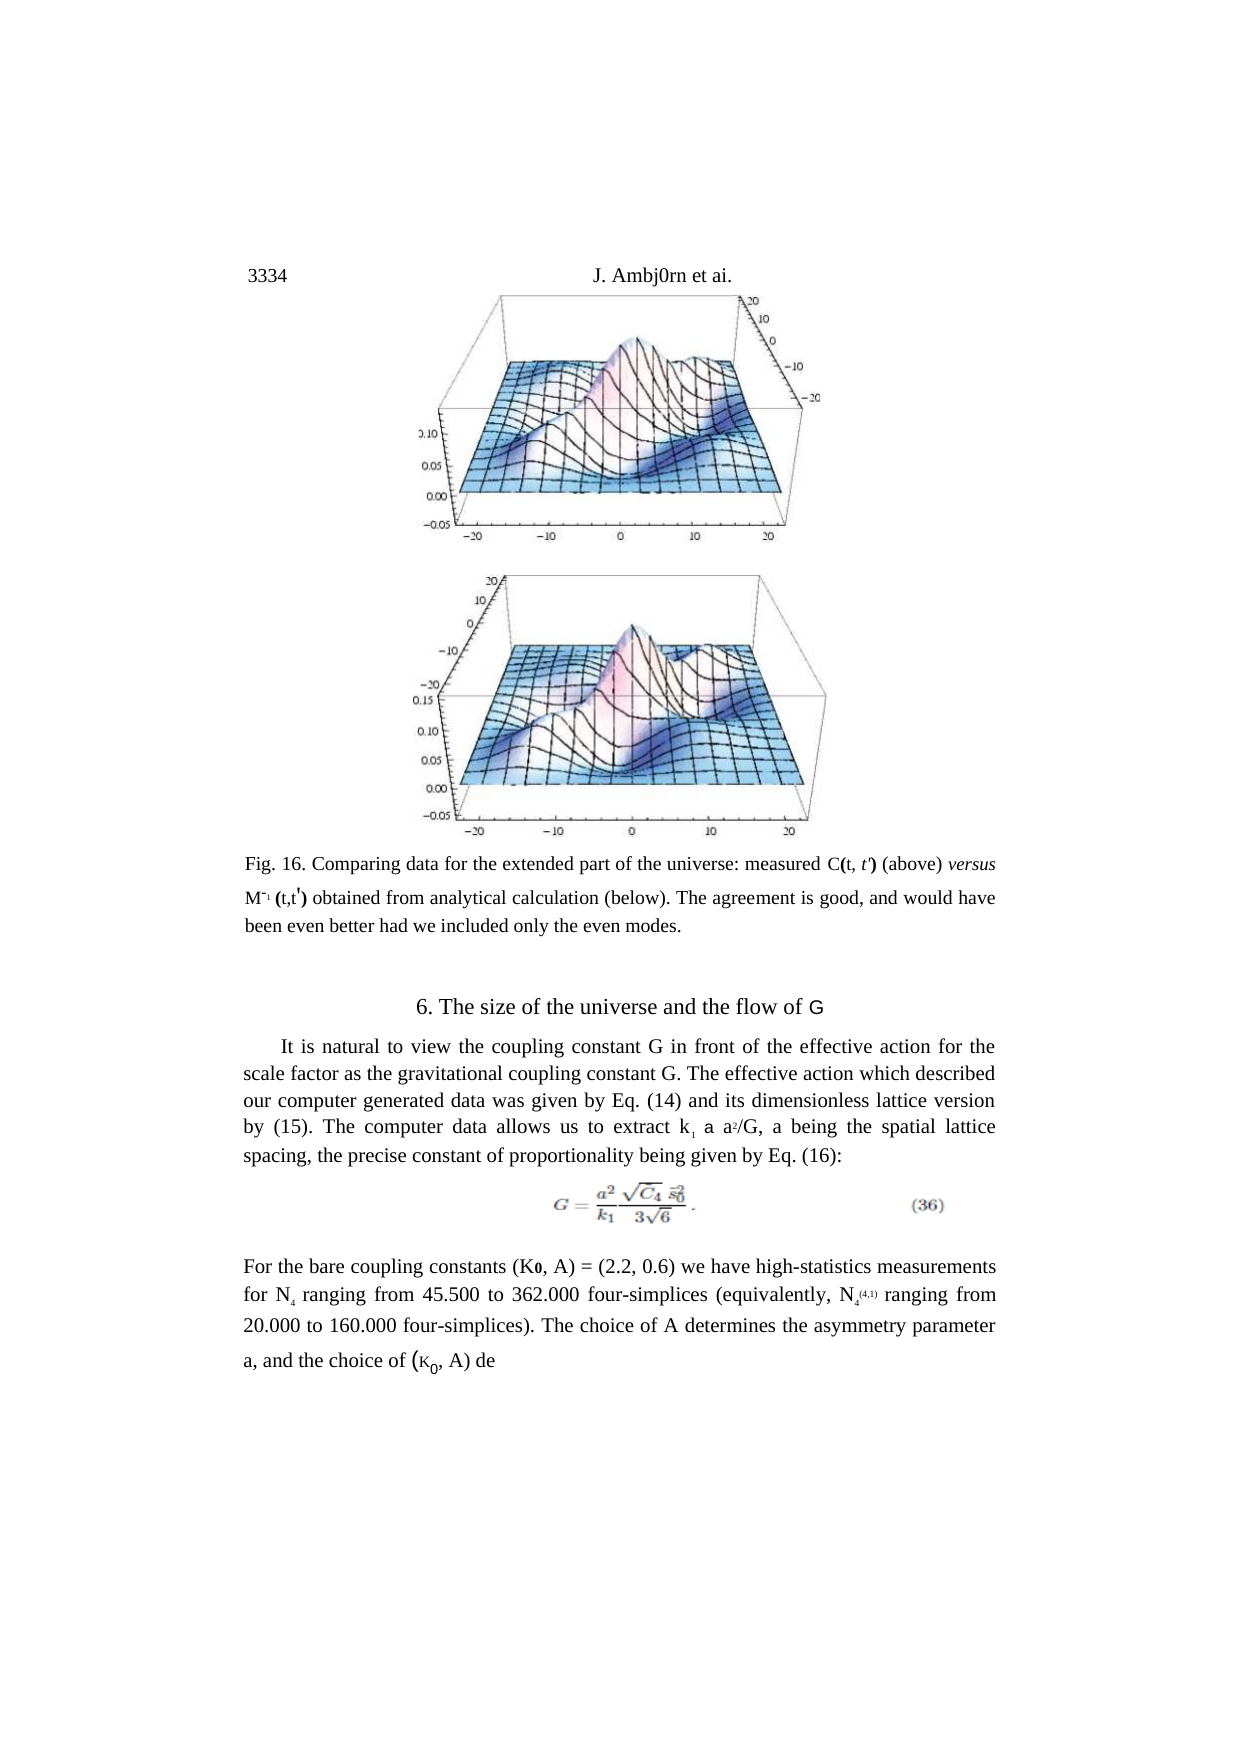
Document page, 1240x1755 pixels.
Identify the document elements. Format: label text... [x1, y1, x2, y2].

text It is natural to view the coupling constant G in front of the effective action for the scale factor as the gravitational coupling constant G. The effective action which described our computer generated data was given by Eq. (14) and its dimensionless lattice version by (15). The computer data allows us to extract k1 a a2/G, a being the spatial lattice spacing, the precise constant of proportionality being given by Eq. (16): [243, 1034, 997, 1167]
picture [413, 574, 827, 838]
text 6. The size of the universe and the flow of G [243, 993, 997, 1020]
picture [418, 295, 821, 543]
text Fig. 16. Comparing data for the extended part of the universe: measured C(t, t') (above) versus M-1 (t,t') obtained from analytical calculation (below). The agree­ment is good, and would have been even better had we included only the even modes. [244, 852, 996, 937]
picture [528, 1170, 962, 1235]
text For the bare coupling constants (K0, A) = (2.2, 0.6) we have high-statistics measurements for N4 ranging from 45.500 to 362.000 four-simplices (equiv­alently, N4(4,1) ranging from 20.000 to 160.000 four-simplices). The choice of A determines the asymmetry parameter a, and the choice of (k0, A) de­ [243, 1225, 997, 1377]
